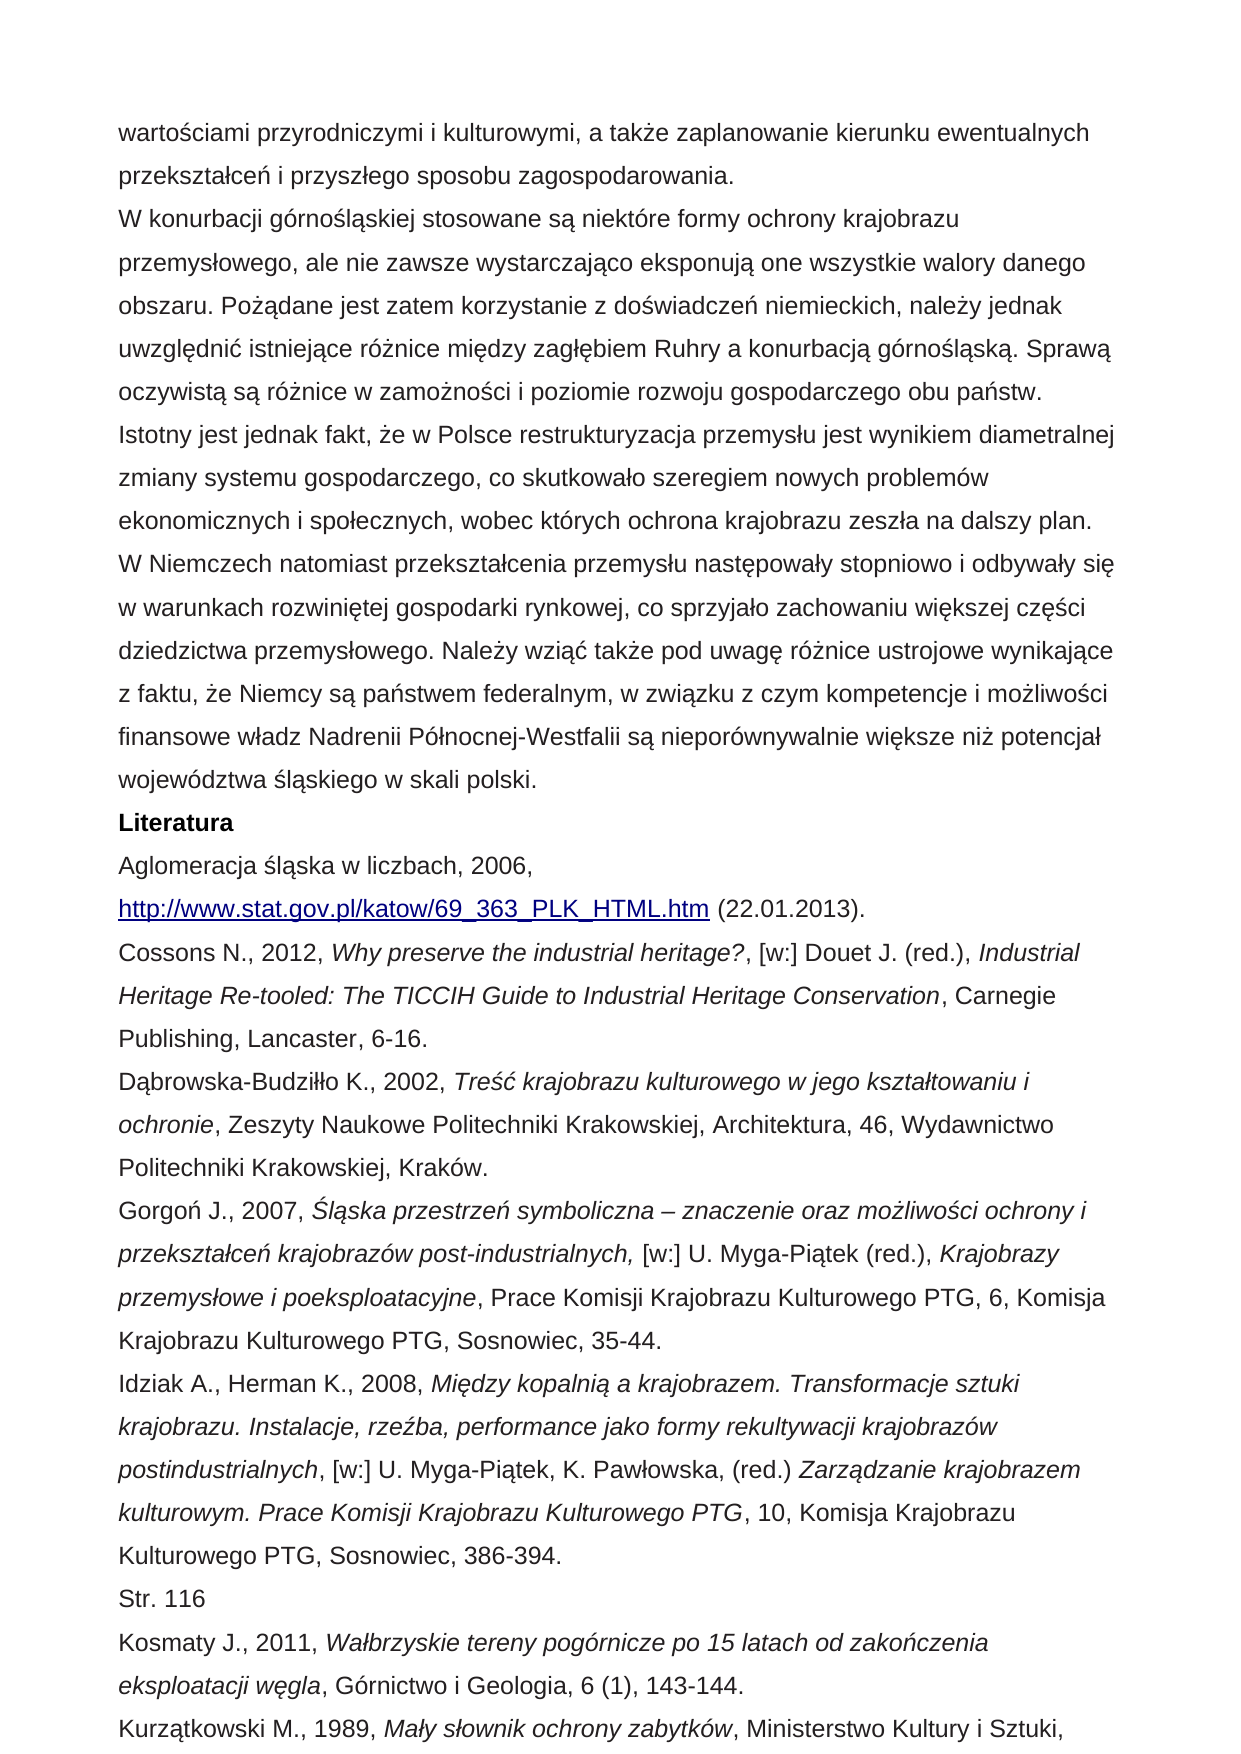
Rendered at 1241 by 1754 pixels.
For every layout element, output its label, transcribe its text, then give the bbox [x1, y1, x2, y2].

text Str. 116 [118, 1584, 1122, 1613]
text Dąbrowska-Budziłło K., 2002, Treść krajobrazu kulturowego w jego kształtowaniu i ochronie, Zeszyty Naukowe Politechniki Krakowskiej, Architektura, 46, Wydawnictwo Politechniki Krakowskiej, Kraków. [118, 1067, 1122, 1182]
text Kosmaty J., 2011, Wałbrzyskie tereny pogórnicze po 15 latach od zakończenia eksploatacji węgla, Górnictwo i Geologia, 6 (1), 143-144. [118, 1627, 1122, 1699]
text Kurzątkowski M., 1989, Mały słownik ochrony zabytków, Ministerstwo Kultury i Sztuki, [118, 1714, 1122, 1742]
text Cossons N., 2012, Why preserve the industrial heritage?, [w:] Douet J. (red.), Industrial Heritage Re-tooled: The TICCIH Guide to Industrial Heritage Conservation, Carnegie Publishing, Lancaster, 6-16. [118, 937, 1122, 1052]
text Idziak A., Herman K., 2008, Między kopalnią a krajobrazem. Transformacje sztuki krajobrazu. Instalacje, rzeźba, performance jako formy rekultywacji krajobrazów postindustrialnych, [w:] U. Myga-Piątek, K. Pawłowska, (red.) Zarządzanie krajobrazem kulturowym. Prace Komisji Krajobrazu Kulturowego PTG, 10, Komisja Krajobrazu Kulturowego PTG, Sosnowiec, 386-394. [118, 1369, 1122, 1570]
subtitle Literatura [118, 808, 1122, 837]
text W konurbacji górnośląskiej stosowane są niektóre formy ochrony krajobrazu przemysłowego, ale nie zawsze wystarczająco eksponują one wszystkie walory danego obszaru. Pożądane jest zatem korzystanie z doświadczeń niemieckich, należy jednak uwzględnić istniejące różnice między zagłębiem Ruhry a konurbacją górnośląską. Sprawą oczywistą są różnice w zamożności i poziomie rozwoju gospodarczego obu państw. Istotny jest jednak fakt, że w Polsce restrukturyzacja przemysłu jest wynikiem diametralnej zmiany systemu gospodarczego, co skutkowało szeregiem nowych problemów ekonomicznych i społecznych, wobec których ochrona krajobrazu zeszła na dalszy plan. W Niemczech natomiast przekształcenia przemysłu następowały stopniowo i odbywały się w warunkach rozwiniętej gospodarki rynkowej, co sprzyjało zachowaniu większej części dziedzictwa przemysłowego. Należy wziąć także pod uwagę różnice ustrojowe wynikające z faktu, że Niemcy są państwem federalnym, w związku z czym kompetencje i możliwości finansowe władz Nadrenii Północnej-Westfalii są nieporównywalnie większe niż potencjał województwa śląskiego w skali polski. [118, 204, 1122, 794]
text Aglomeracja śląska w liczbach, 2006, http://www.stat.gov.pl/katow/69_363_PLK_HTML.htm (22.01.2013). [118, 851, 1122, 923]
text Gorgoń J., 2007, Śląska przestrzeń symboliczna – znaczenie oraz możliwości ochrony i przekształceń krajobrazów post-industrialnych, [w:] U. Myga-Piątek (red.), Krajobrazy przemysłowe i poeksploatacyjne, Prace Komisji Krajobrazu Kulturowego PTG, 6, Komisja Krajobrazu Kulturowego PTG, Sosnowiec, 35-44. [118, 1196, 1122, 1354]
text wartościami przyrodniczymi i kulturowymi, a także zaplanowanie kierunku ewentualnych przekształceń i przyszłego sposobu zagospodarowania. [118, 118, 1122, 190]
